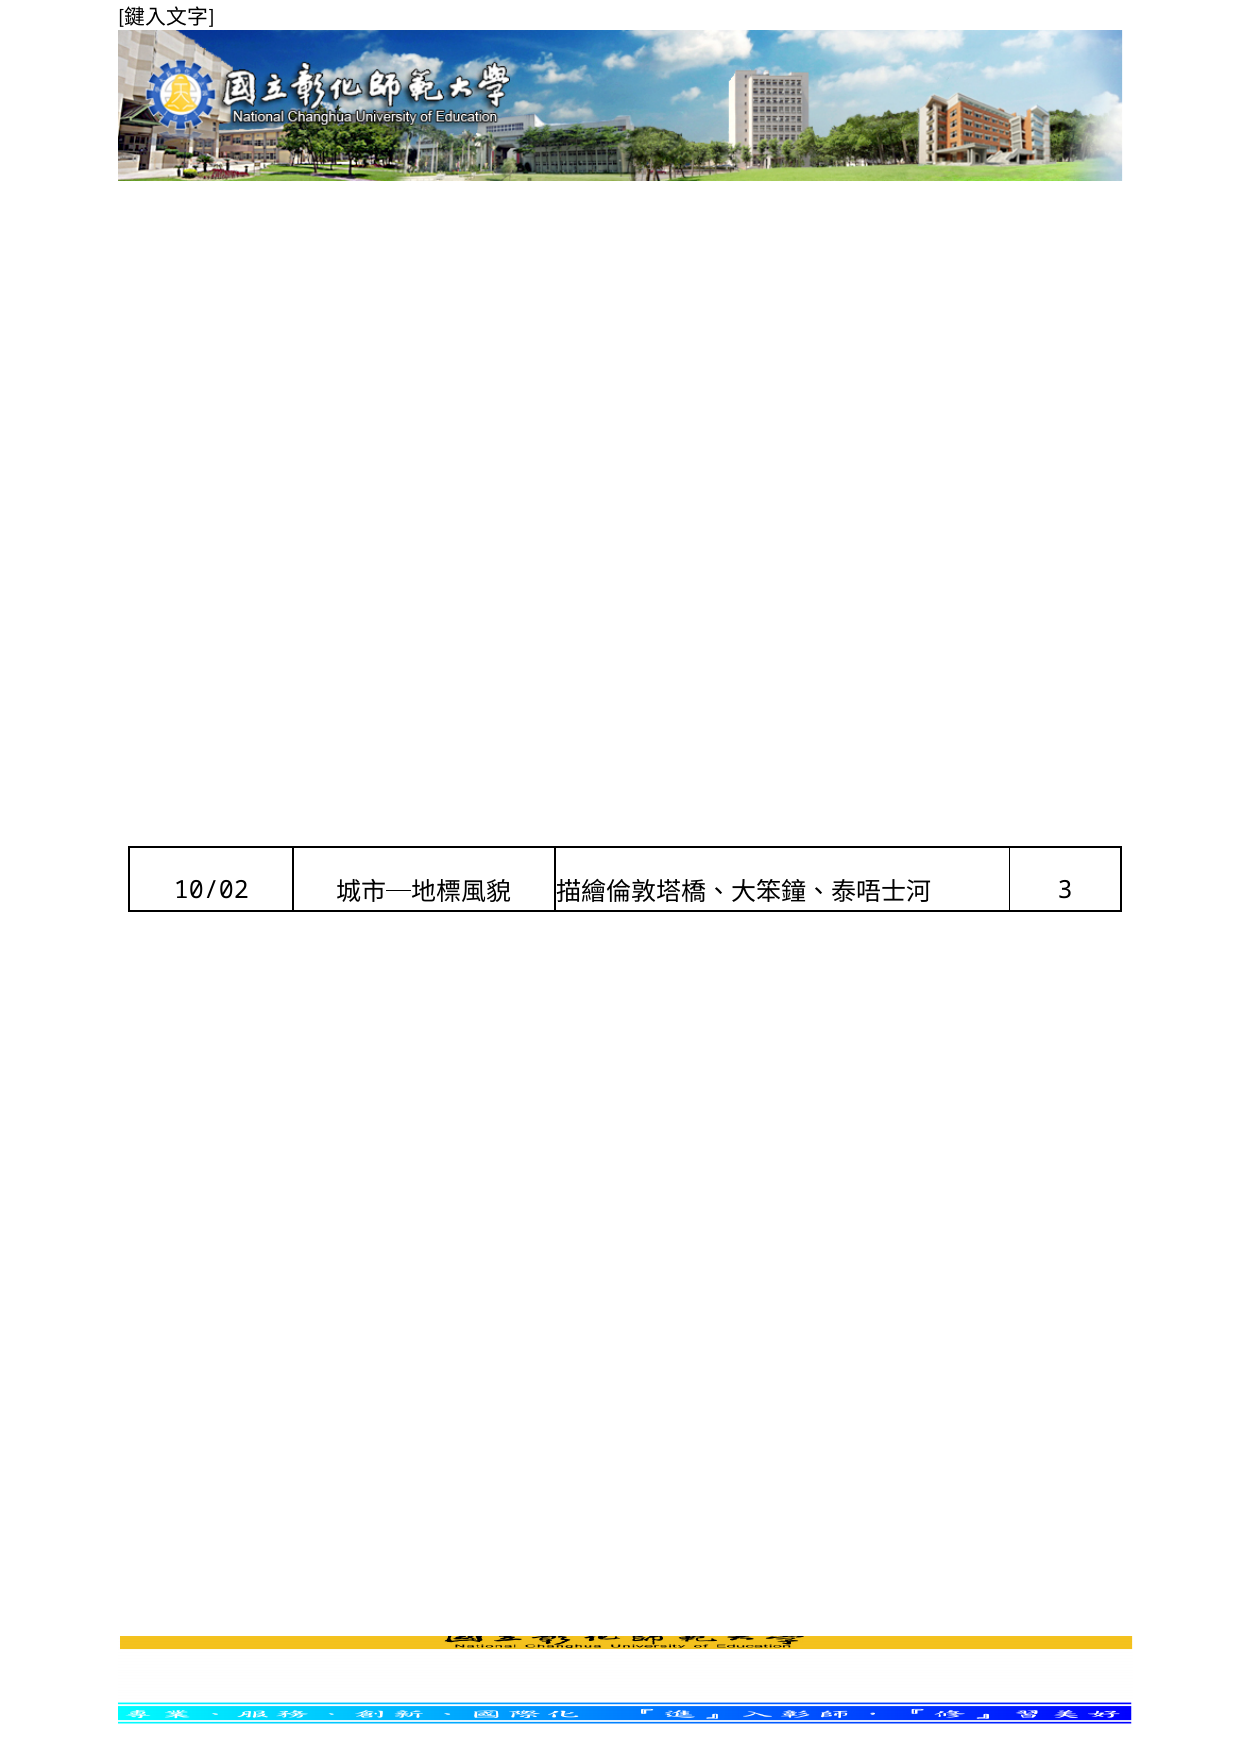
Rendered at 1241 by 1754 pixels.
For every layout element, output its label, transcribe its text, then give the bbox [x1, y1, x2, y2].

table_cell 3 [1010, 848, 1120, 910]
table_cell 描繪倫敦塔橋、大笨鐘、泰唔士河 [556, 848, 1009, 910]
table_cell 10/02 [130, 848, 292, 910]
table_cell 城市─地標風貌 [294, 848, 554, 910]
